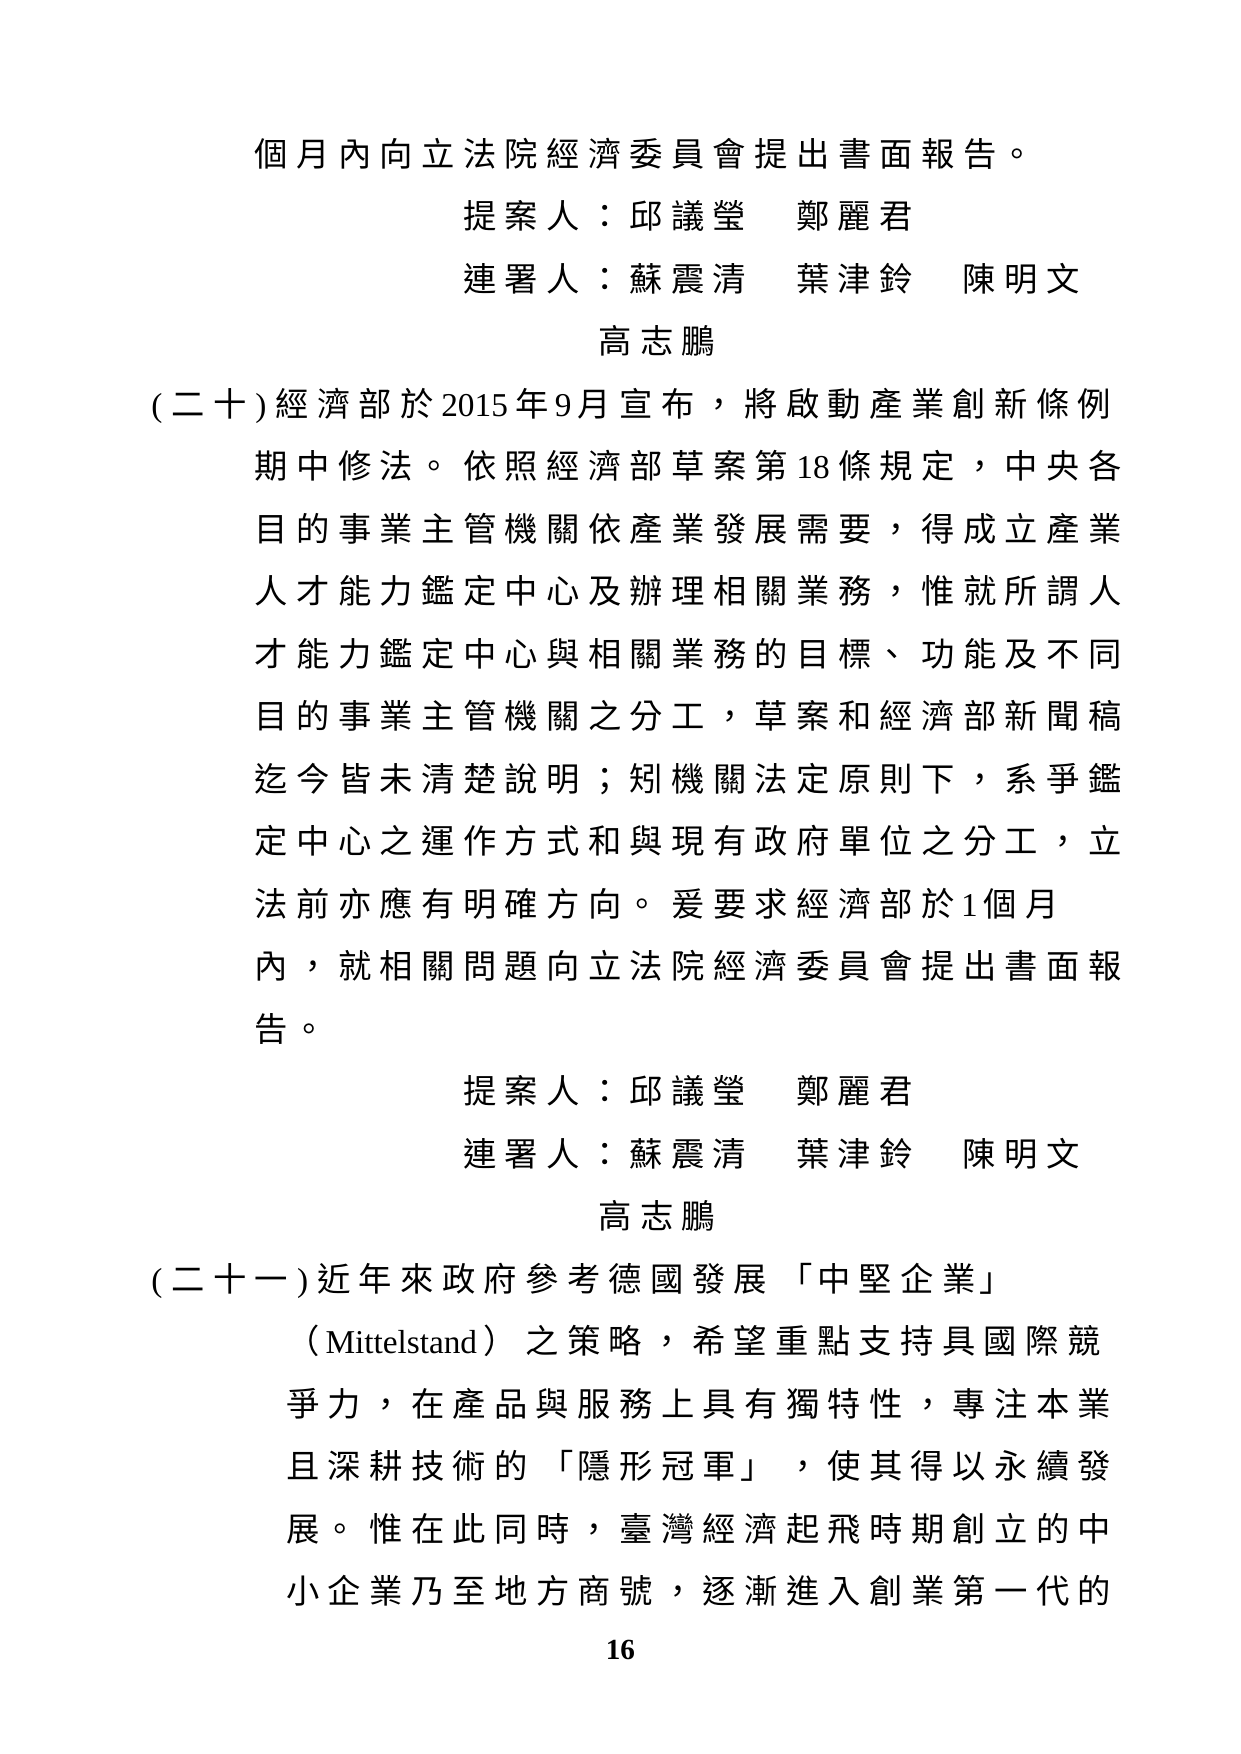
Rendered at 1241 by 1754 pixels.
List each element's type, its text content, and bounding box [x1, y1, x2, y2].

text (二十一)近年來政府參考德國發展「中堅企業」（Mittelstand）之策略，希望重點支持具國際競爭力，在產品與服務上具有獨特性，專注本業且深耕技術的「隱形冠軍」，使其得以永續發展。惟在此同時，臺灣經濟起飛時期創立的中小企業乃至地方商號，逐漸進入創業第一代的 [139, 1235, 1136, 1610]
text 提案人：邱議瑩 鄭麗君 [451, 173, 1105, 235]
text (二十)經濟部於2015年9月宣布，將啟動產業創新條例期中修法。依照經濟部草案第18條規定，中央各目的事業主管機關依產業發展需要，得成立產業人才能力鑑定中心及辦理相關業務，惟就所謂人才能力鑑定中心與相關業務的目標、功能及不同目的事業主管機關之分工，草案和經濟部新聞稿迄今皆未清楚說明；矧機關法定原則下，系爭鑑定中心之運作方式和與現有政府單位之分工，立法前亦應有明確方向。爰要求經濟部於1個月內，就相關問題向立法院經濟委員會提出書面報告。 [139, 360, 1136, 1048]
text 提案人：邱議瑩 鄭麗君 [451, 1048, 1105, 1110]
text 連署人：蘇震清 葉津鈴 陳明文 高志鵬 [451, 235, 1105, 360]
text 個月內向立法院經濟委員會提出書面報告。 [139, 110, 1136, 173]
text 連署人：蘇震清 葉津鈴 陳明文 高志鵬 [451, 1110, 1105, 1235]
